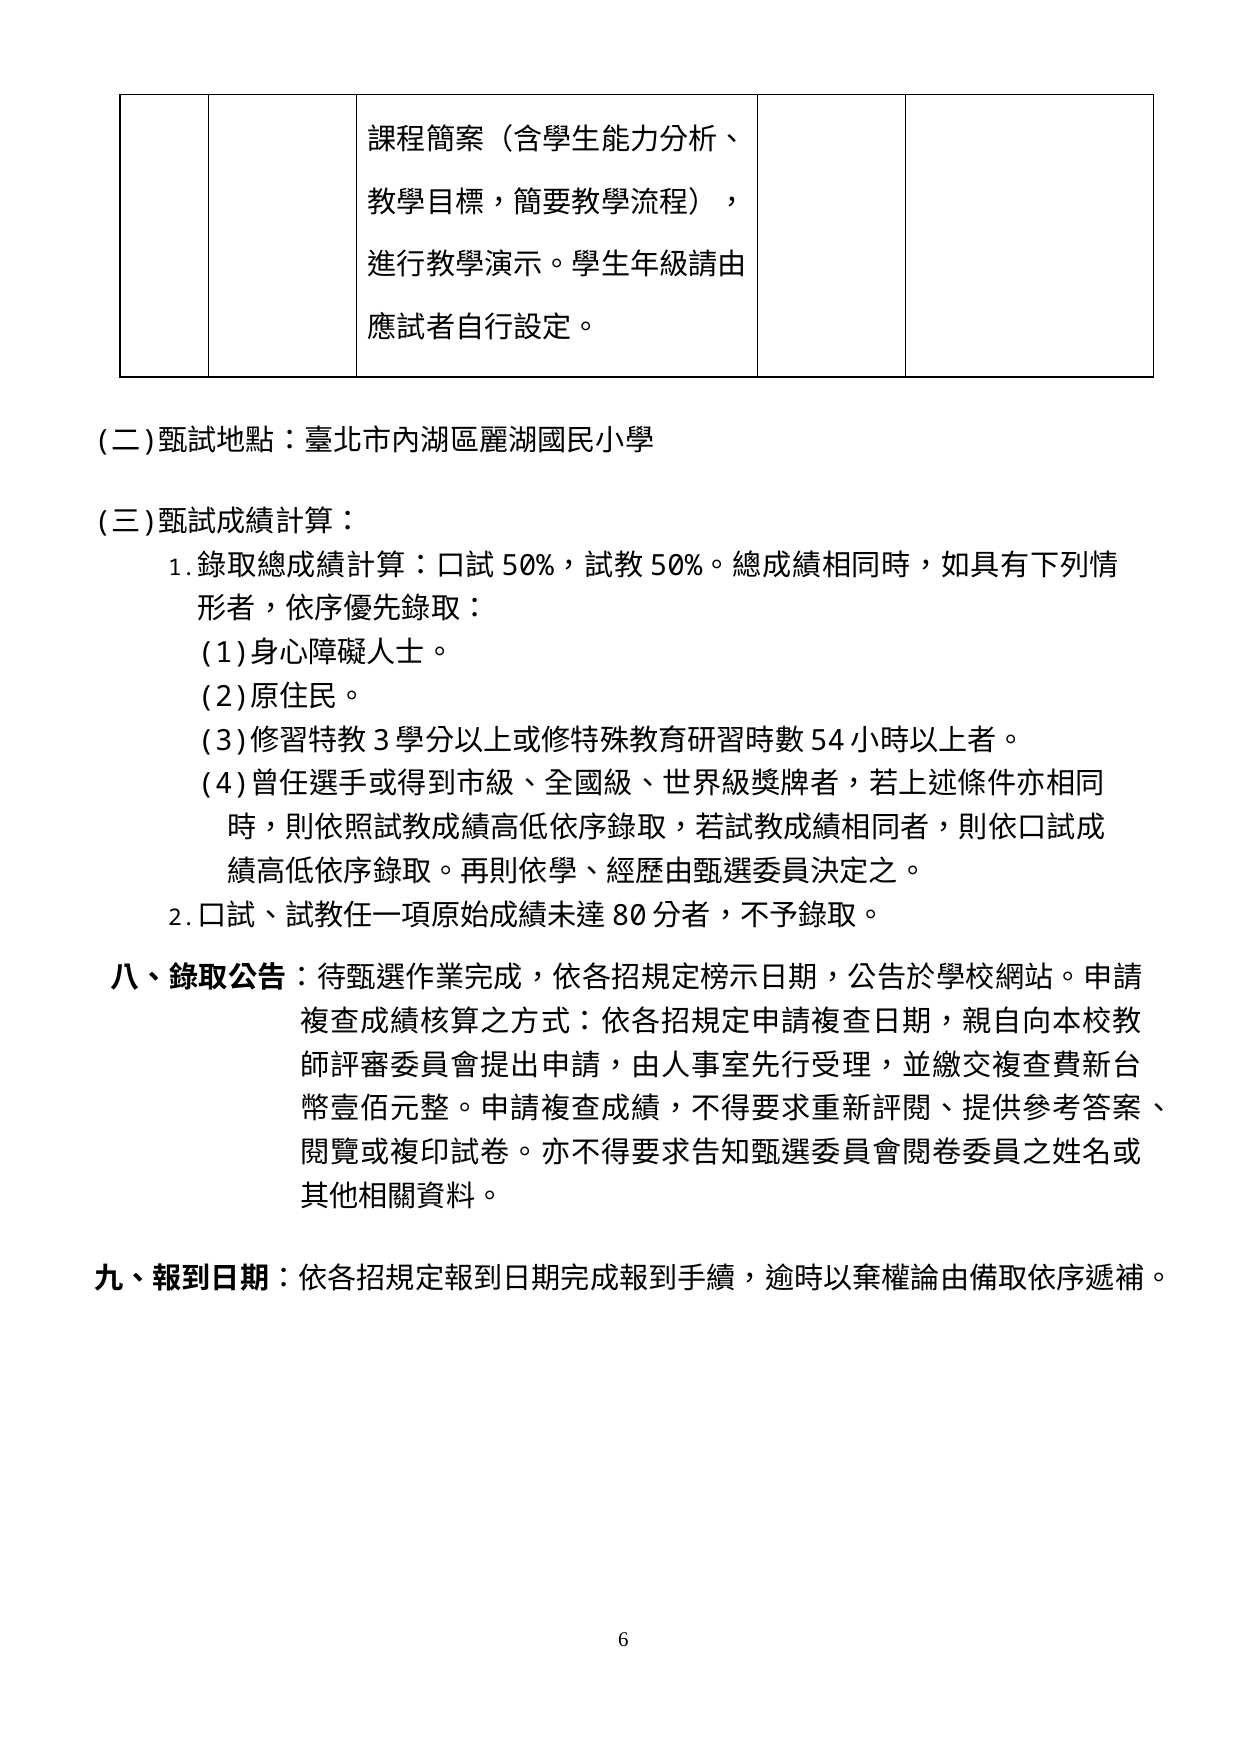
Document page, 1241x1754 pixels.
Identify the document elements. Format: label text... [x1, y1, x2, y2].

text (2)原住民。 [183, 671, 1107, 715]
text 九、報到日期：依各招規定報到日期完成報到手續，逾時以棄權論由備取依序遞補。 [94, 1234, 1144, 1296]
table_cell [758, 95, 905, 376]
table_cell [906, 95, 1153, 376]
text (三)甄試成績計算： [94, 477, 1107, 540]
text (4)曾任選手或得到市級、全國級、世界級獎牌者，若上述條件亦相同時，則依照試教成績高低依序錄取，若試教成績相同者，則依口試成績高低依序錄取。再則依學、經歷由甄選委員決定之。 [197, 759, 1107, 890]
table_cell 課程簡案（含學生能力分析、教學目標，簡要教學流程），進行教學演示。學生年級請由應試者自行設定。 [357, 95, 757, 376]
text (1)身心障礙人士。 [183, 627, 1107, 671]
table_cell [209, 95, 356, 376]
list 口試、試教任一項原始成績未達80分者，不予錄取。 [168, 890, 1107, 934]
text (3)修習特教3學分以上或修特殊教育研習時數54小時以上者。 [183, 715, 1107, 759]
list 錄取總成績計算：口試50%，試教50%。總成績相同時，如具有下列情形者，依序優先錄取： [168, 540, 1119, 627]
text (二)甄試地點：臺北市內湖區麗湖國民小學 [94, 396, 1107, 459]
text 八、錄取公告：待甄選作業完成，依各招規定榜示日期，公告於學校網站。申請複查成績核算之方式：依各招規定申請複查日期，親自向本校教師評審委員會提出申請，由人事室先行受理，並繳交複查費新台幣壹佰元整。申請複查成績，不得要求重新評閱、提供參考答案、閱覽或複印試卷。亦不得要求告知甄選委員會閱卷委員之姓名或其他相關資料。 [56, 952, 1144, 1215]
table_cell [121, 95, 208, 376]
